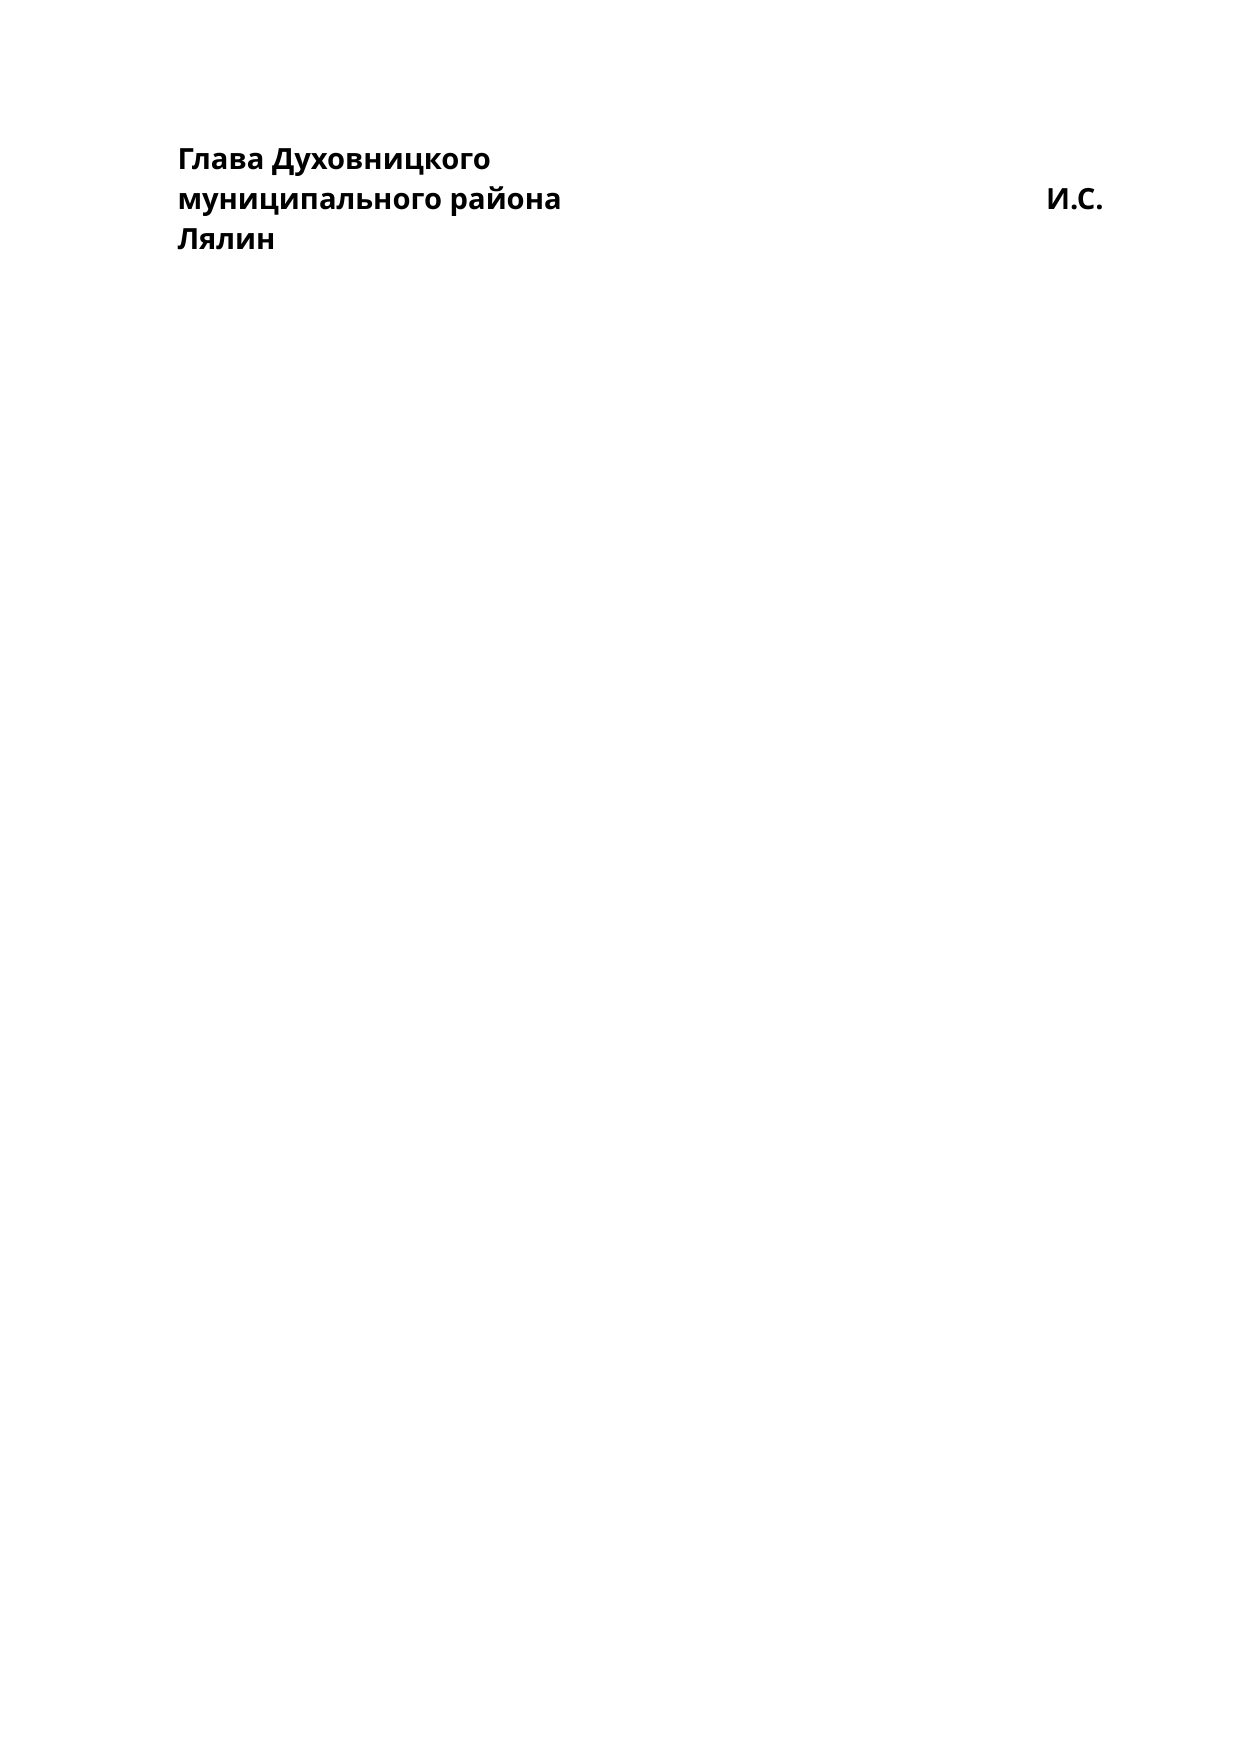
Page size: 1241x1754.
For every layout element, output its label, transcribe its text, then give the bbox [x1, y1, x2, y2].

text Глава Духовницкого [177, 138, 1164, 178]
text муниципального района И.С. Лялин [177, 178, 1164, 258]
